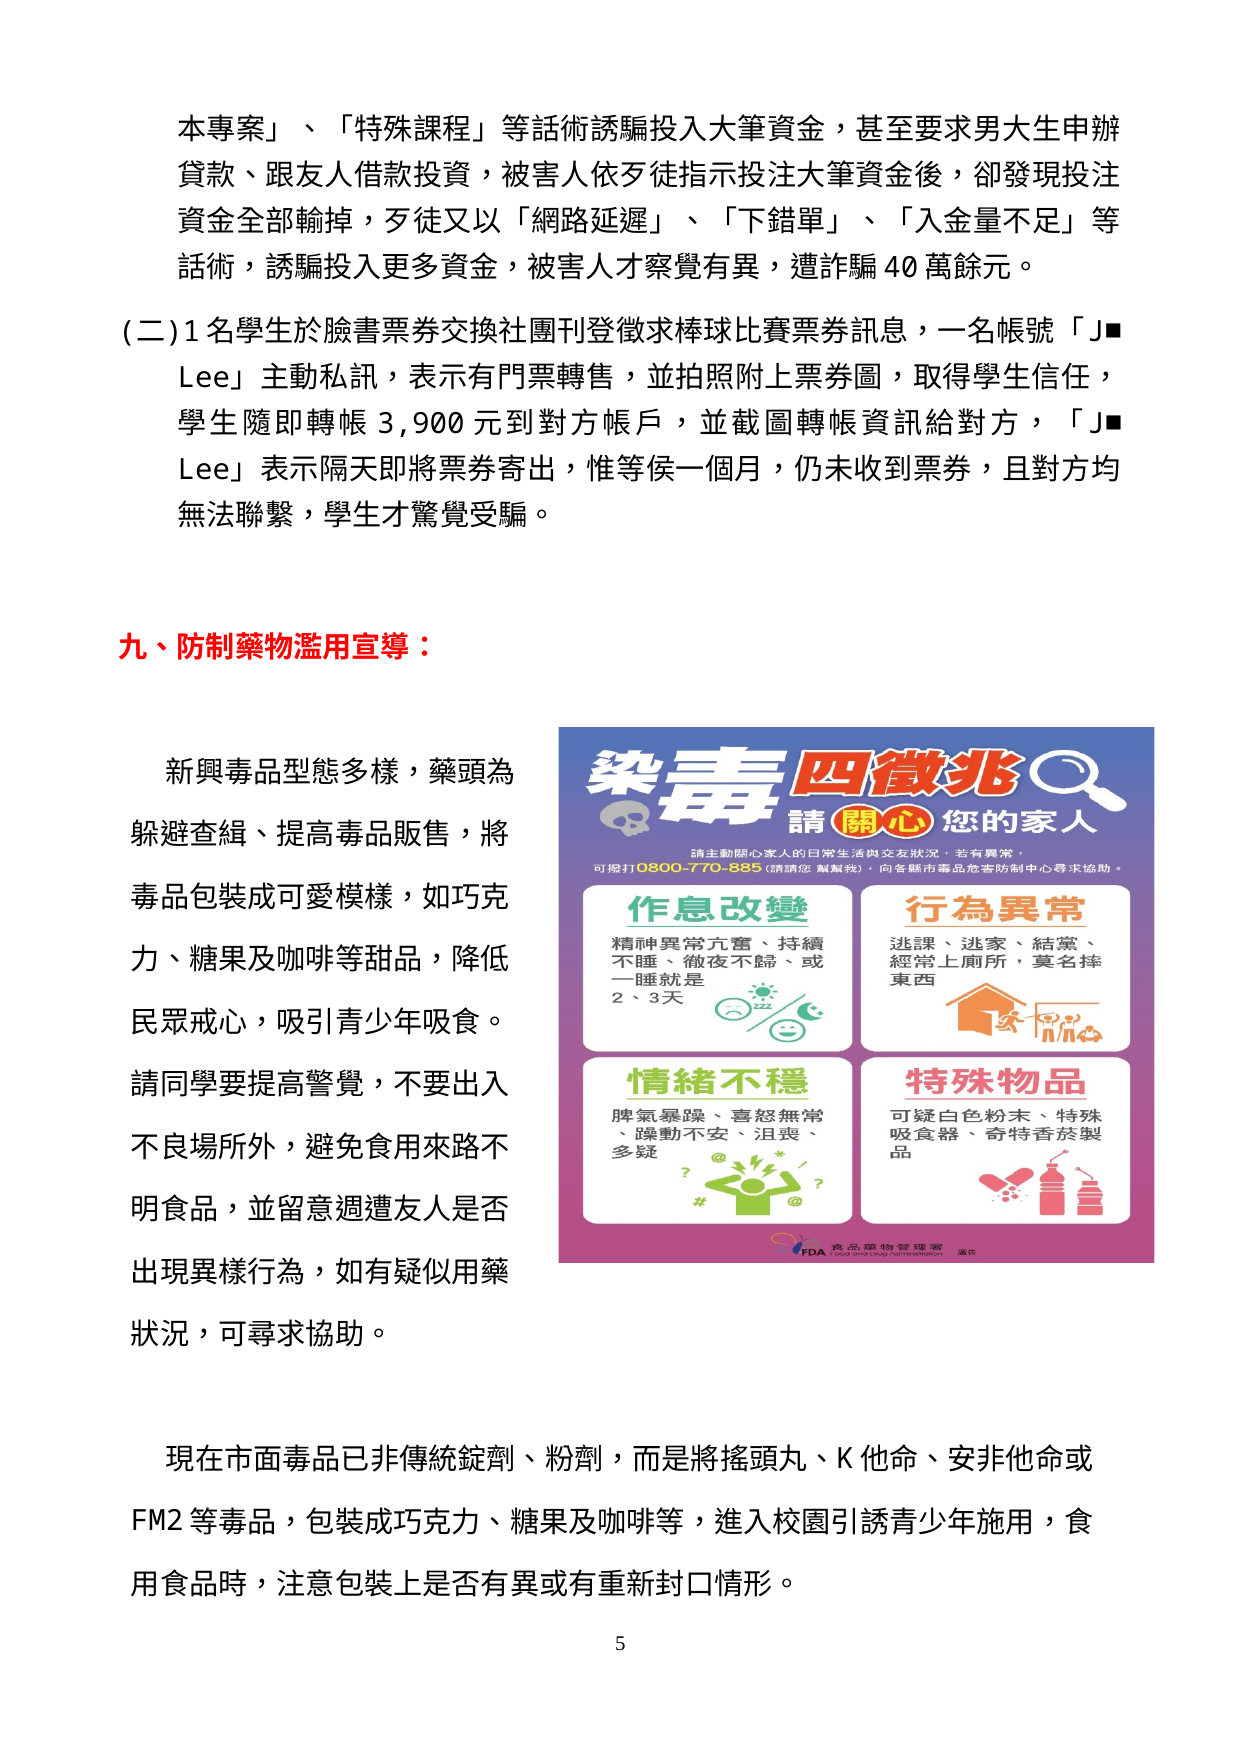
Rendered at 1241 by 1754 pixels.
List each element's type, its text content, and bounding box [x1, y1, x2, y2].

text 現在市面毒品已非傳統錠劑、粉劑，而是將搖頭丸、K他命、安非他命或FM2等毒品，包裝成巧克力、糖果及咖啡等，進入校園引誘青少年施用，食用食品時，注意包裝上是否有異或有重新封口情形。 [131, 1415, 1122, 1603]
text 九、防制藥物濫用宣導： [118, 603, 1122, 665]
text 本專案」、「特殊課程」等話術誘騙投入大筆資金，甚至要求男大生申辦貸款、跟友人借款投資，被害人依歹徒指示投注大筆資金後，卻發現投注資金全部輸掉，歹徒又以「網路延遲」、「下錯單」、「入金量不足」等話術，誘騙投入更多資金，被害人才察覺有異，遭詐騙40萬餘元。 [118, 103, 1122, 286]
text (二)1名學生於臉書票券交換社團刊登徵求棒球比賽票券訊息，一名帳號「J■ Lee」主動私訊，表示有門票轉售，並拍照附上票券圖，取得學生信任，學生隨即轉帳3,900元到對方帳戶，並截圖轉帳資訊給對方，「J■ Lee」表示隔天即將票券寄出，惟等侯一個月，仍未收到票券，且對方均無法聯繫，學生才驚覺受騙。 [118, 305, 1122, 534]
text 新興毒品型態多樣，藥頭為躲避查緝、提高毒品販售，將毒品包裝成可愛模樣，如巧克力、糖果及咖啡等甜品，降低民眾戒心，吸引青少年吸食。請同學要提高警覺，不要出入不良場所外，避免食用來路不明食品，並留意週遭友人是否出現異樣行為，如有疑似用藥狀況，可尋求協助。 [131, 728, 1122, 1353]
